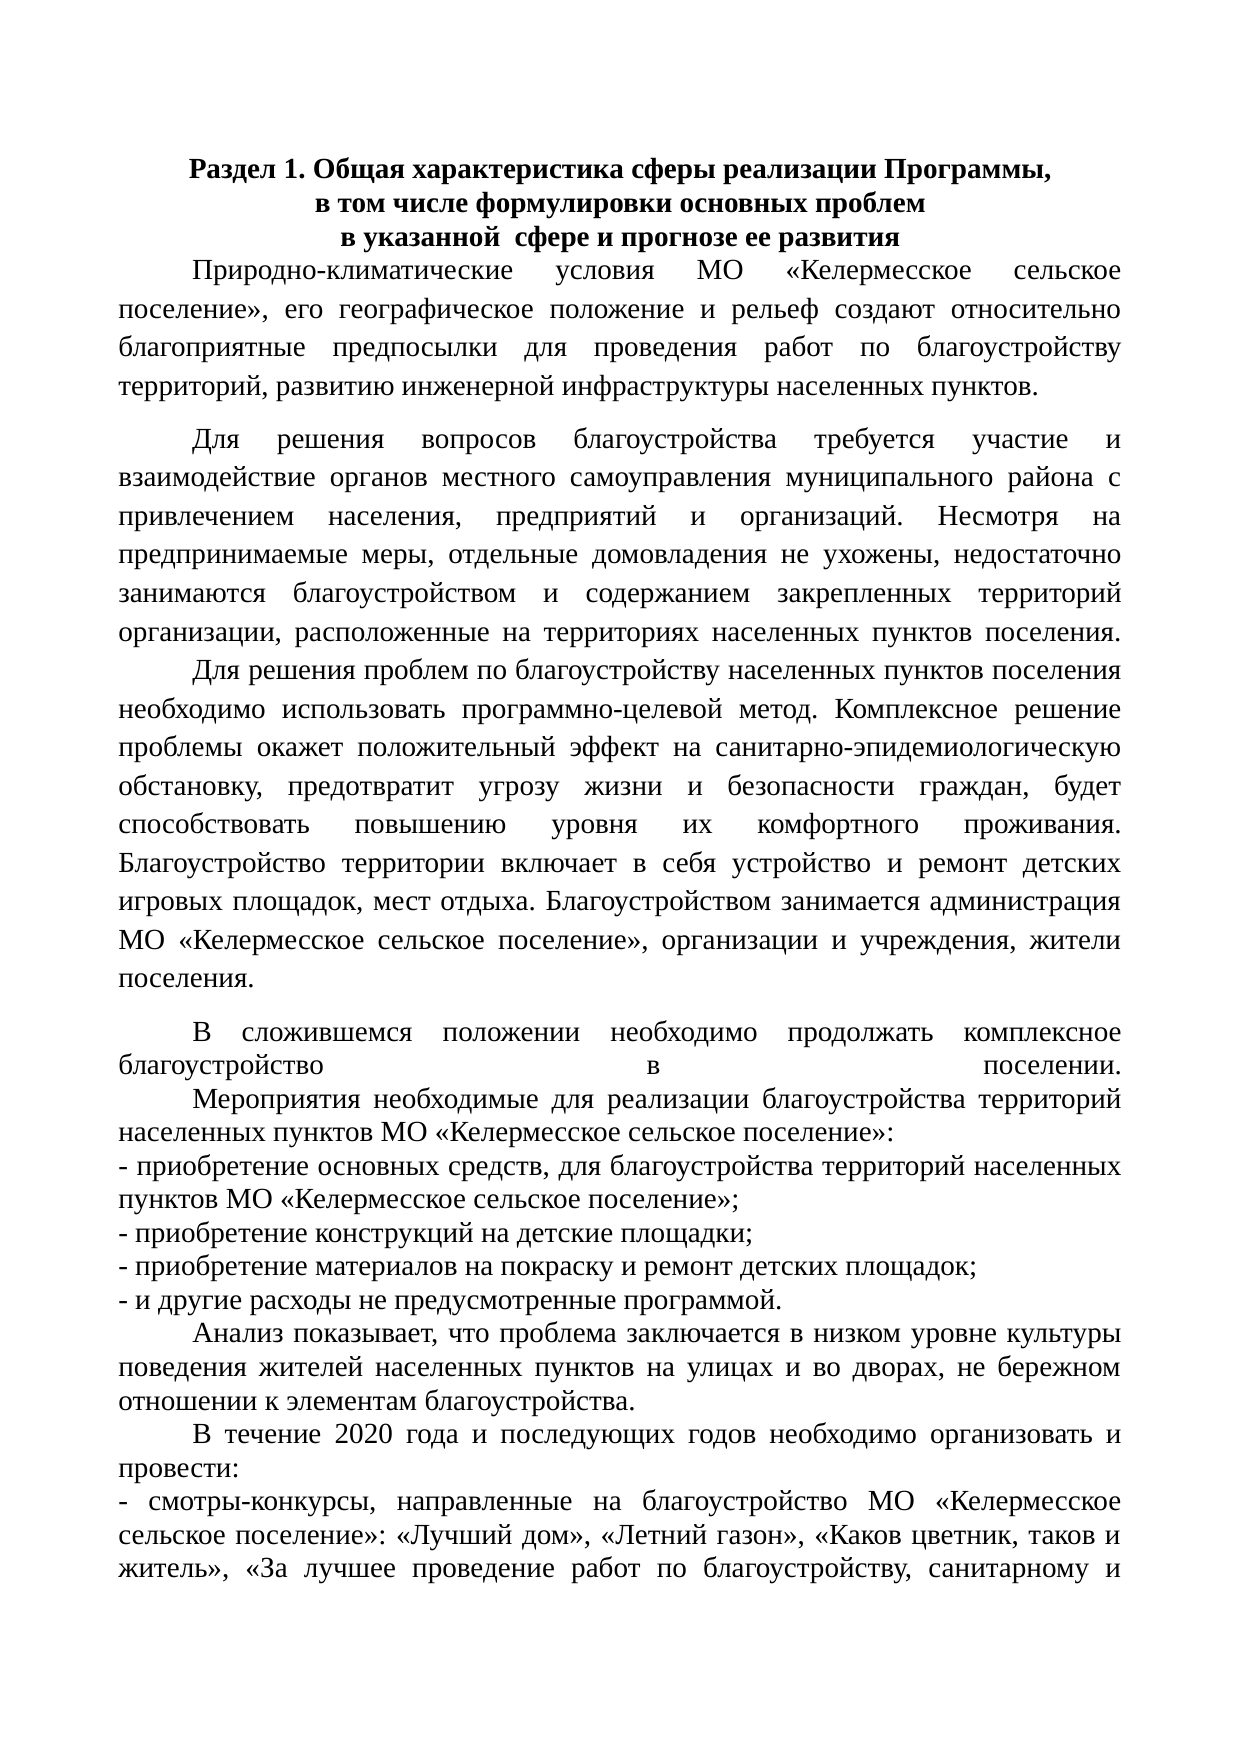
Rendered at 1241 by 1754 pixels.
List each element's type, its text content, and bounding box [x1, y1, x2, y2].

text - приобретение конструкций на детские площадки; [118, 1215, 1122, 1248]
text - приобретение основных средств, для благоустройства территорий населенных пунктов МО «Келермесское сельское поселение»; [118, 1148, 1122, 1215]
text В течение 2020 года и последующих годов необходимо организовать и провести: - смотры-конкурсы, направленные на благоустройство МО «Келермесское сельское поселение»: «Лучший дом», «Летний газон», «Каков цветник, таков и житель», «За лучшее проведение работ по благоустройству, санитарному и [118, 1416, 1122, 1584]
text Раздел 1. Общая характеристика сферы реализации Программы, [118, 152, 1122, 185]
text Природно-климатические условия МО «Келермесское сельское поселение», его географическое положение и рельеф создают относительно благоприятные предпосылки для проведения работ по благоустройству территорий, развитию инженерной инфраструктуры населенных пунктов. [118, 252, 1122, 401]
text - приобретение материалов на покраску и ремонт детских площадок; [118, 1248, 1122, 1282]
text В сложившемся положении необходимо продолжать комплексное благоустройство в поселении. Мероприятия необходимые для реализации благоустройства территорий населенных пунктов МО «Келермесское сельское поселение»: [118, 1014, 1122, 1148]
text Анализ показывает, что проблема заключается в низком уровне культуры поведения жителей населенных пунктов на улицах и во дворах, не бережном отношении к элементам благоустройства. [118, 1316, 1122, 1416]
text в том числе формулировки основных проблем [118, 185, 1122, 219]
text Для решения вопросов благоустройства требуется участие и взаимодействие органов местного самоуправления муниципального района с привлечением населения, предприятий и организаций. Несмотря на предпринимаемые меры, отдельные домовладения не ухожены, недостаточно занимаются благоустройством и содержанием закрепленных территорий организации, расположенные на территориях населенных пунктов поселения. Для решения проблем по благоустройству населенных пунктов поселения необходимо использовать программно-целевой метод. Комплексное решение проблемы окажет положительный эффект на санитарно-эпидемиологическую обстановку, предотвратит угрозу жизни и безопасности граждан, будет способствовать повышению уровня их комфортного проживания. Благоустройство территории включает в себя устройство и ремонт детских игровых площадок, мест отдыха. Благоустройством занимается администрация МО «Келермесское сельское поселение», организации и учреждения, жители поселения. [118, 421, 1122, 994]
text - и другие расходы не предусмотренные программой. [118, 1282, 1122, 1316]
text в указанной сфере и прогнозе ее развития [118, 219, 1122, 252]
